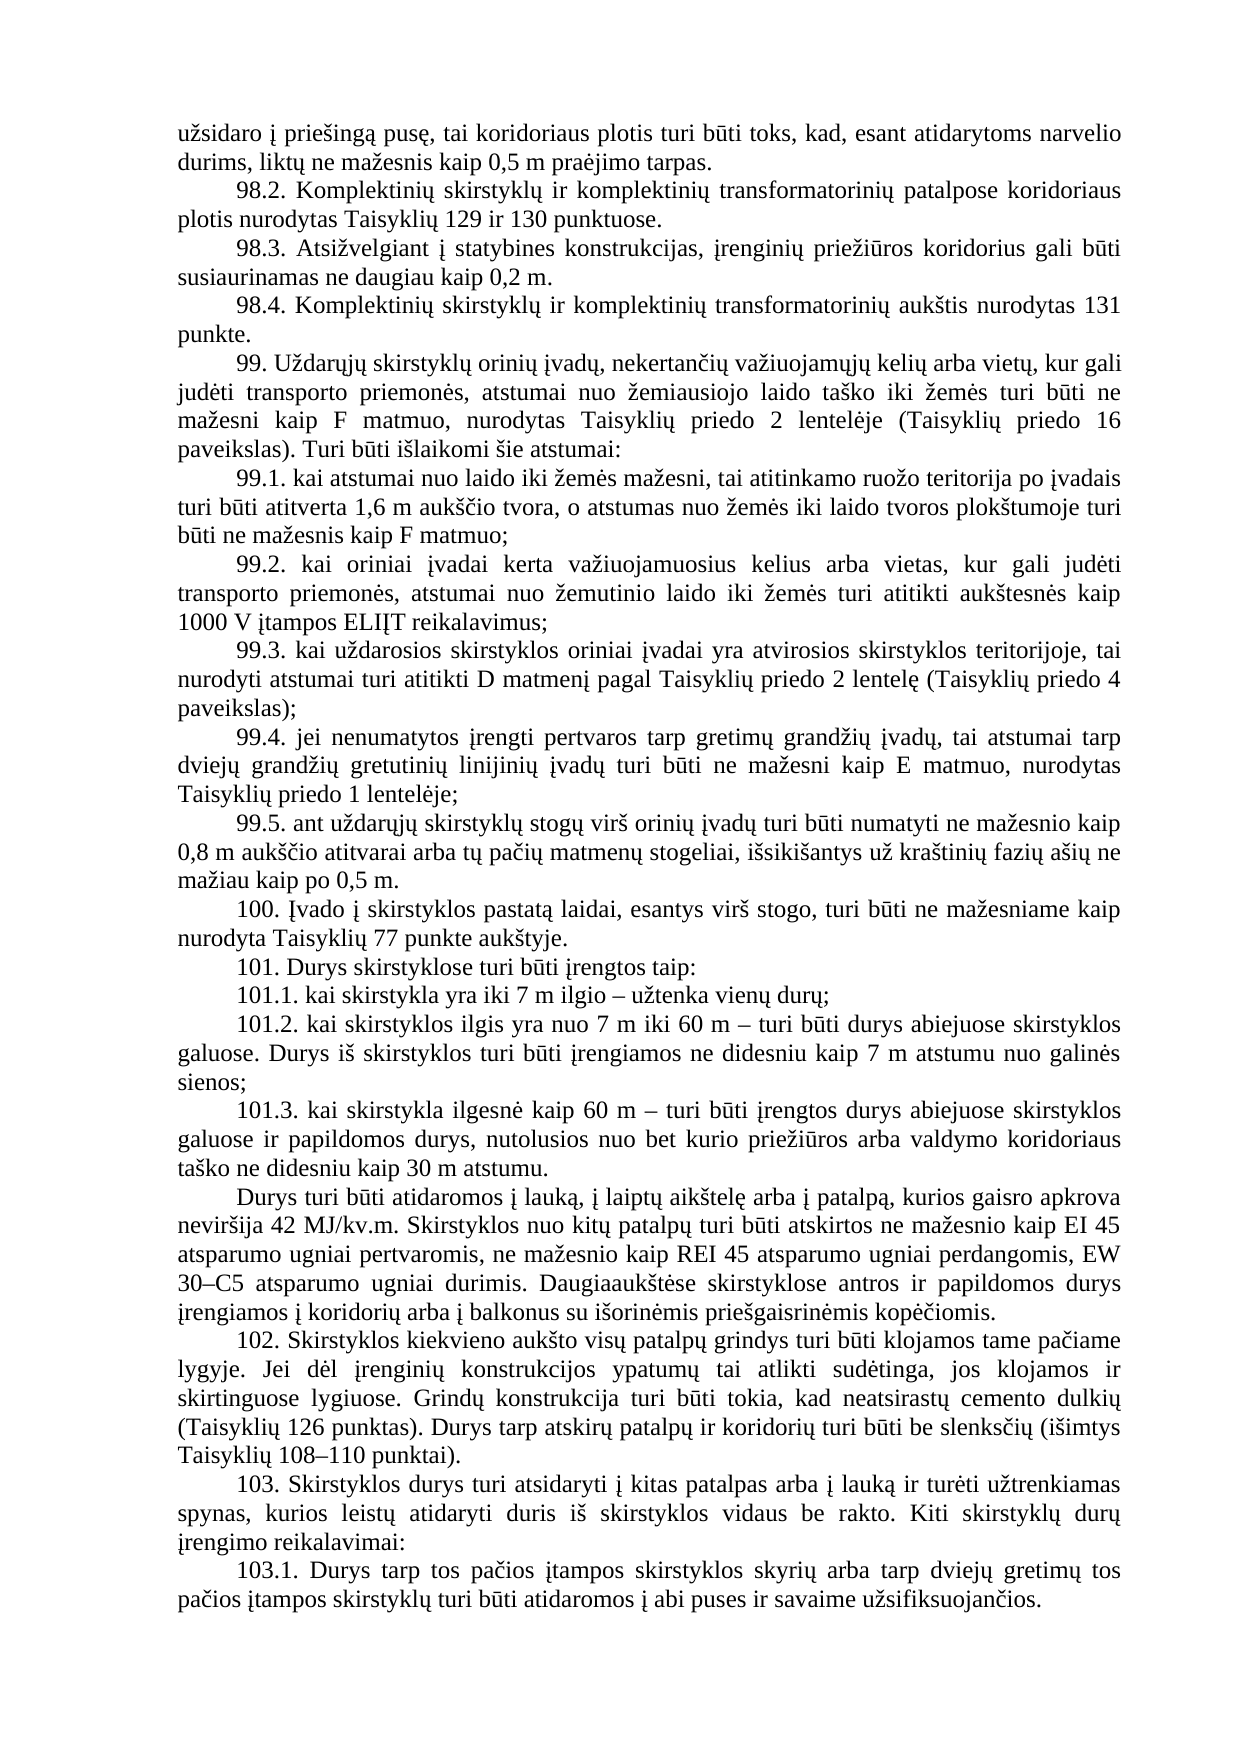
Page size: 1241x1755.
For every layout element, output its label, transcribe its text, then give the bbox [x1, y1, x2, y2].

text užsidaro į priešingą pusę, tai koridoriaus plotis turi būti toks, kad, esant atidarytoms narvelio durims, liktų ne mažesnis kaip 0,5 m praėjimo tarpas. [177, 118, 1122, 176]
text 98.4. Komplektinių skirstyklų ir komplektinių transformatorinių aukštis nurodytas 131 punkte. [177, 291, 1122, 348]
text 99. Uždarųjų skirstyklų orinių įvadų, nekertančių važiuojamųjų kelių arba vietų, kur gali judėti transporto priemonės, atstumai nuo žemiausiojo laido taško iki žemės turi būti ne mažesni kaip F matmuo, nurodytas Taisyklių priedo 2 lentelėje (Taisyklių priedo 16 paveikslas). Turi būti išlaikomi šie atstumai: [177, 348, 1122, 463]
text 103. Skirstyklos durys turi atsidaryti į kitas patalpas arba į lauką ir turėti užtrenkiamas spynas, kurios leistų atidaryti duris iš skirstyklos vidaus be rakto. Kiti skirstyklų durų įrengimo reikalavimai: [177, 1469, 1122, 1556]
text 100. Įvado į skirstyklos pastatą laidai, esantys virš stogo, turi būti ne mažesniame kaip nurodyta Taisyklių 77 punkte aukštyje. [177, 894, 1122, 952]
text 98.3. Atsižvelgiant į statybines konstrukcijas, įrenginių priežiūros koridorius gali būti susiaurinamas ne daugiau kaip 0,2 m. [177, 233, 1122, 291]
text Durys turi būti atidaromos į lauką, į laiptų aikštelę arba į patalpą, kurios gaisro apkrova neviršija 42 MJ/kv.m. Skirstyklos nuo kitų patalpų turi būti atskirtos ne mažesnio kaip EI 45 atsparumo ugniai pertvaromis, ne mažesnio kaip REI 45 atsparumo ugniai perdangomis, EW 30–C5 atsparumo ugniai durimis. Daugiaaukštėse skirstyklose antros ir papildomos durys įrengiamos į koridorių arba į balkonus su išorinėmis priešgaisrinėmis kopėčiomis. [177, 1182, 1122, 1326]
text 99.2. kai oriniai įvadai kerta važiuojamuosius kelius arba vietas, kur gali judėti transporto priemonės, atstumai nuo žemutinio laido iki žemės turi atitikti aukštesnės kaip 1000 V įtampos ELIĮT reikalavimus; [177, 549, 1122, 636]
text 99.3. kai uždarosios skirstyklos oriniai įvadai yra atvirosios skirstyklos teritorijoje, tai nurodyti atstumai turi atitikti D matmenį pagal Taisyklių priedo 2 lentelę (Taisyklių priedo 4 paveikslas); [177, 636, 1122, 722]
text 103.1. Durys tarp tos pačios įtampos skirstyklos skyrių arba tarp dviejų gretimų tos pačios įtampos skirstyklų turi būti atidaromos į abi puses ir savaime užsifiksuojančios. [177, 1556, 1122, 1613]
text 98.2. Komplektinių skirstyklų ir komplektinių transformatorinių patalpose koridoriaus plotis nurodytas Taisyklių 129 ir 130 punktuose. [177, 176, 1122, 233]
text 99.4. jei nenumatytos įrengti pertvaros tarp gretimų grandžių įvadų, tai atstumai tarp dviejų grandžių gretutinių linijinių įvadų turi būti ne mažesni kaip E matmuo, nurodytas Taisyklių priedo 1 lentelėje; [177, 722, 1122, 808]
text 99.1. kai atstumai nuo laido iki žemės mažesni, tai atitinkamo ruožo teritorija po įvadais turi būti atitverta 1,6 m aukščio tvora, o atstumas nuo žemės iki laido tvoros plokštumoje turi būti ne mažesnis kaip F matmuo; [177, 463, 1122, 549]
text 99.5. ant uždarųjų skirstyklų stogų virš orinių įvadų turi būti numatyti ne mažesnio kaip 0,8 m aukščio atitvarai arba tų pačių matmenų stogeliai, išsikišantys už kraštinių fazių ašių ne mažiau kaip po 0,5 m. [177, 808, 1122, 894]
text 101.3. kai skirstykla ilgesnė kaip 60 m – turi būti įrengtos durys abiejuose skirstyklos galuose ir papildomos durys, nutolusios nuo bet kurio priežiūros arba valdymo koridoriaus taško ne didesniu kaip 30 m atstumu. [177, 1096, 1122, 1182]
text 101.2. kai skirstyklos ilgis yra nuo 7 m iki 60 m – turi būti durys abiejuose skirstyklos galuose. Durys iš skirstyklos turi būti įrengiamos ne didesniu kaip 7 m atstumu nuo galinės sienos; [177, 1009, 1122, 1096]
text 102. Skirstyklos kiekvieno aukšto visų patalpų grindys turi būti klojamos tame pačiame lygyje. Jei dėl įrenginių konstrukcijos ypatumų tai atlikti sudėtinga, jos klojamos ir skirtinguose lygiuose. Grindų konstrukcija turi būti tokia, kad neatsirastų cemento dulkių (Taisyklių 126 punktas). Durys tarp atskirų patalpų ir koridorių turi būti be slenksčių (išimtys Taisyklių 108–110 punktai). [177, 1326, 1122, 1469]
text 101.1. kai skirstykla yra iki 7 m ilgio – užtenka vienų durų; [177, 981, 1122, 1009]
text 101. Durys skirstyklose turi būti įrengtos taip: [177, 952, 1122, 981]
